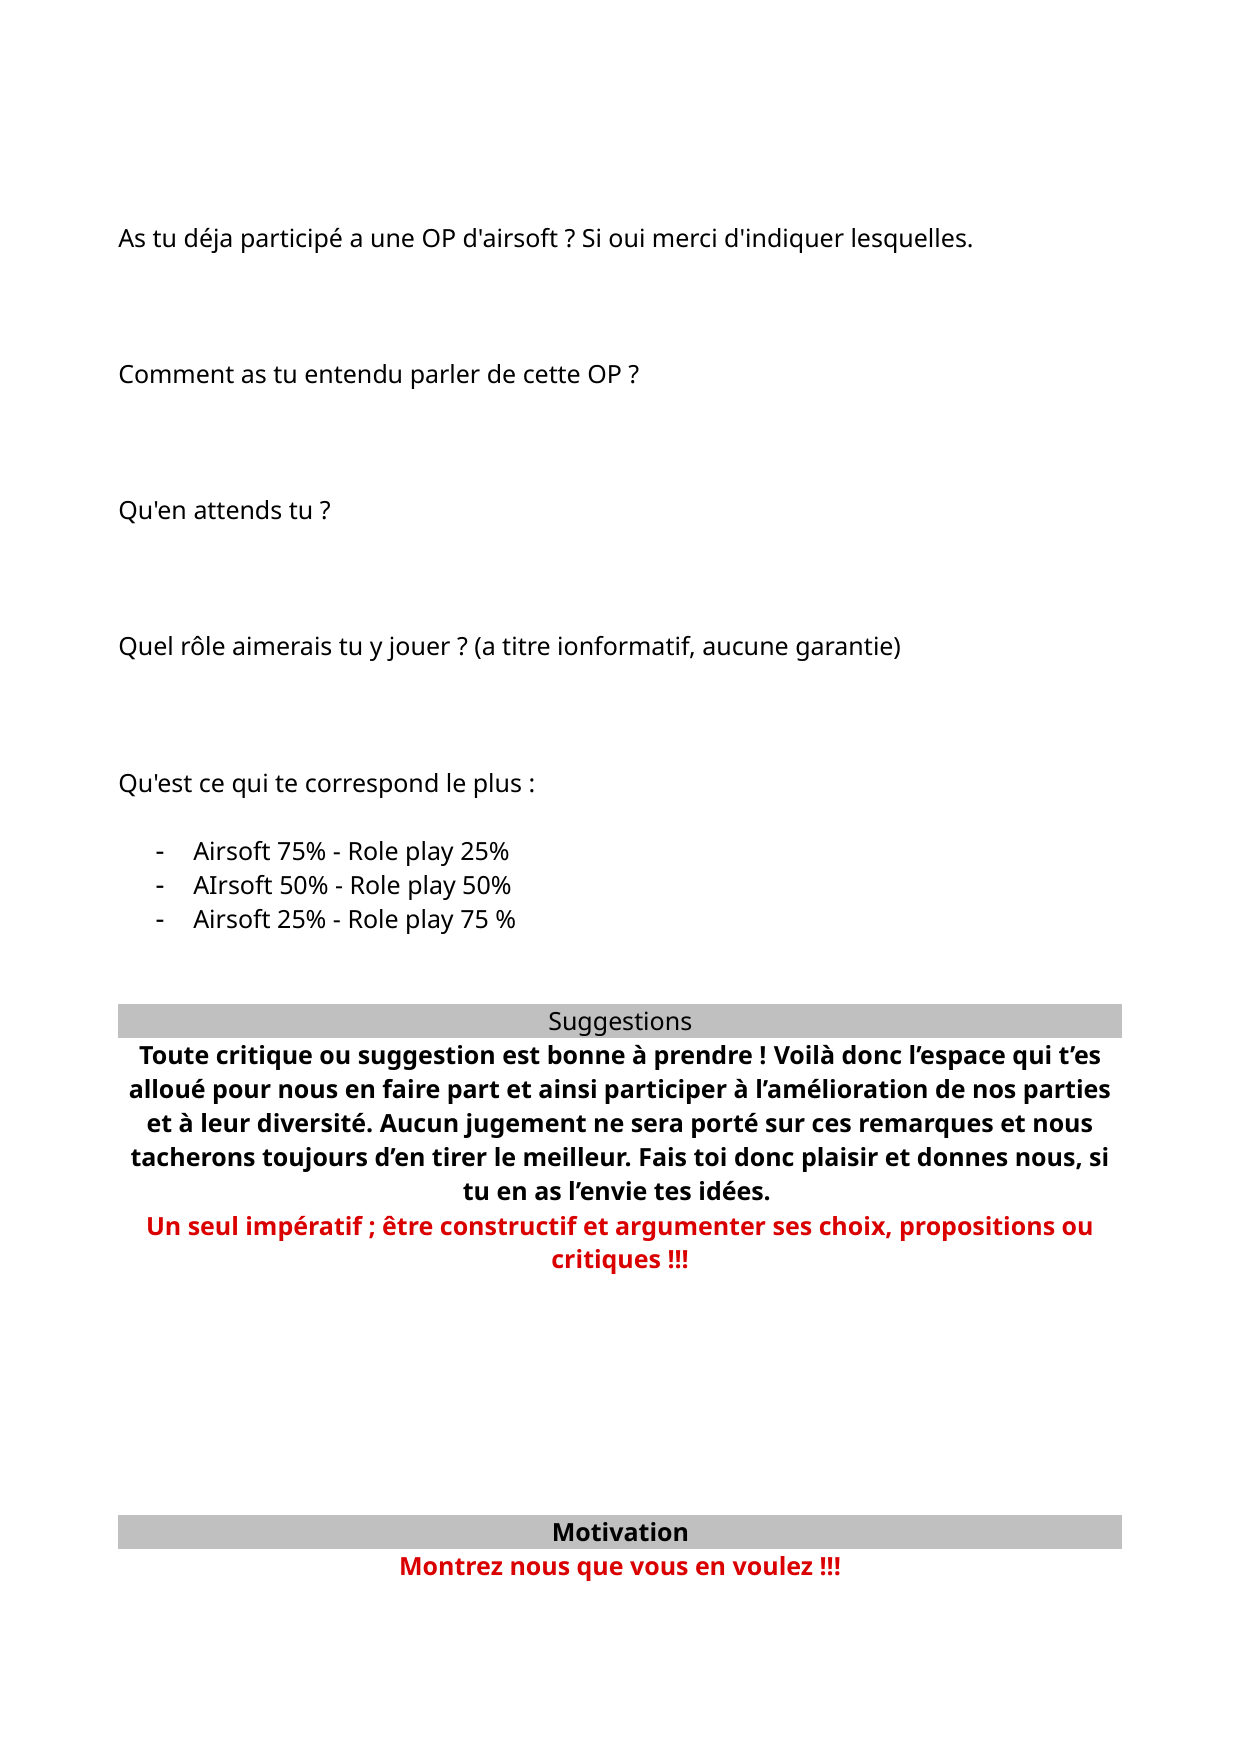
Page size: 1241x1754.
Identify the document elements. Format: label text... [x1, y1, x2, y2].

list AIrsoft 50% - Role play 50% [156, 867, 1122, 902]
text Motivation [118, 1515, 1122, 1549]
text Qu'est ce qui te correspond le plus : [118, 765, 1122, 799]
text Comment as tu entendu parler de cette OP ? [118, 357, 1122, 391]
text Quel rôle aimerais tu y jouer ? (a titre ionformatif, aucune garantie) [118, 629, 1122, 663]
list Airsoft 25% - Role play 75 % [156, 902, 1122, 936]
text Qu'en attends tu ? [118, 493, 1122, 527]
list Airsoft 75% - Role play 25% [156, 833, 1122, 867]
text Suggestions [118, 1004, 1122, 1038]
text Montrez nous que vous en voulez !!! [118, 1549, 1122, 1583]
text As tu déja participé a une OP d'airsoft ? Si oui merci d'indiquer lesquelles. [118, 220, 1122, 254]
text Toute critique ou suggestion est bonne à prendre ! Voilà donc l’espace qui t’es alloué pour nous en faire part et ainsi participer à l’amélioration de nos parties et à leur diversité. Aucun jugement ne sera porté sur ces remarques et nous tacherons toujours d’en tirer le meilleur. Fais toi donc plaisir et donnes nous, si tu en as l’envie tes idées. [118, 1038, 1122, 1208]
text Un seul impératif ; être constructif et argumenter ses choix, propositions ou critiques !!! [118, 1208, 1122, 1276]
